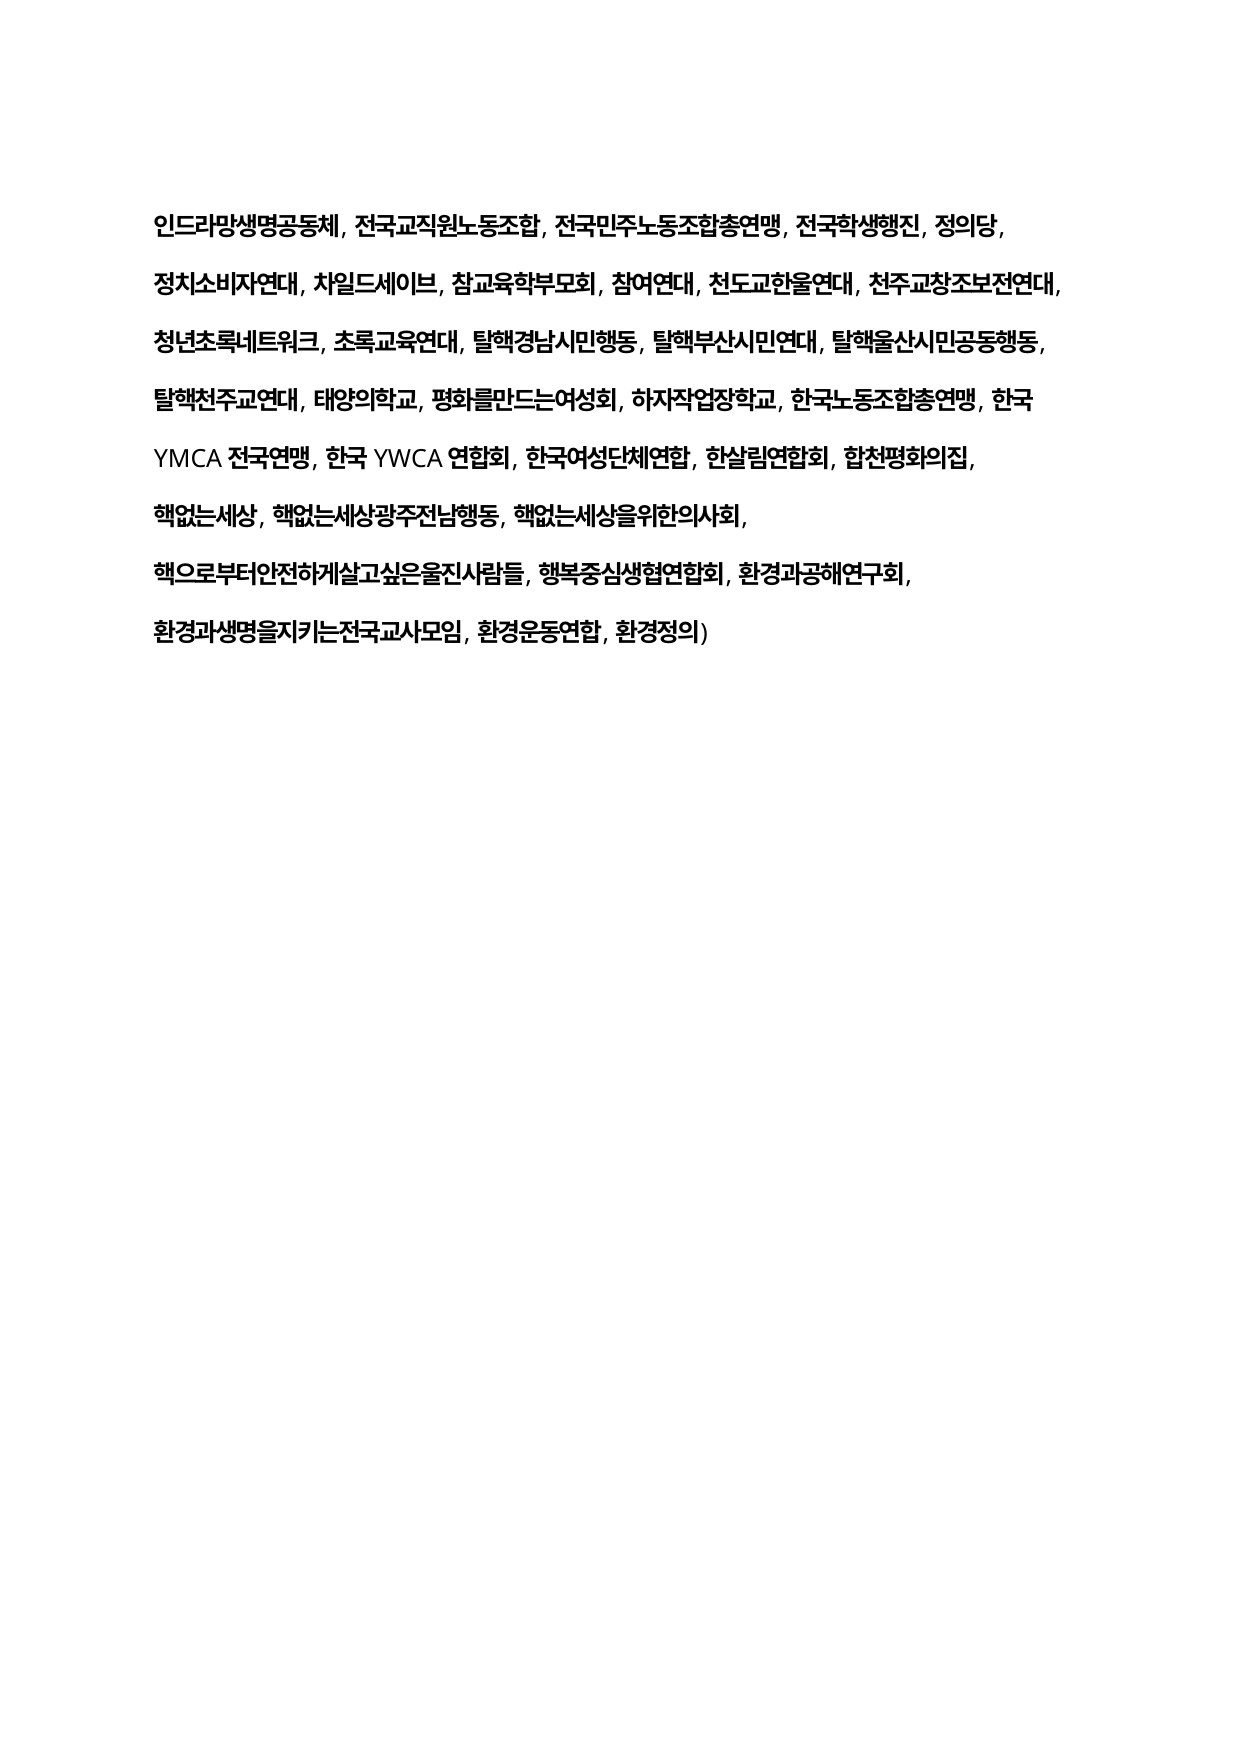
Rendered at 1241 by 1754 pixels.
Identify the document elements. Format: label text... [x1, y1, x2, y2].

text 인드라망생명공동체, 전국교직원노동조합, 전국민주노동조합총연맹, 전국학생행진, 정의당, 정치소비자연대, 차일드세이브, 참교육학부모회, 참여연대, 천도교한울연대, 천주교창조보전연대, 청년초록네트워크, 초록교육연대, 탈핵경남시민행동, 탈핵부산시민연대, 탈핵울산시민공동행동, 탈핵천주교연대, 태양의학교, 평화를만드는여성회, 하자작업장학교, 한국노동조합총연맹, 한국YMCA전국연맹, 한국YWCA연합회, 한국여성단체연합, 한살림연합회, 합천평화의집, 핵없는세상, 핵없는세상광주전남행동, 핵없는세상을위한의사회, 핵으로부터안전하게살고싶은울진사람들, 행복중심생협연합회, 환경과공해연구회, 환경과생명을지키는전국교사모임, 환경운동연합, 환경정의) [153, 207, 1087, 648]
